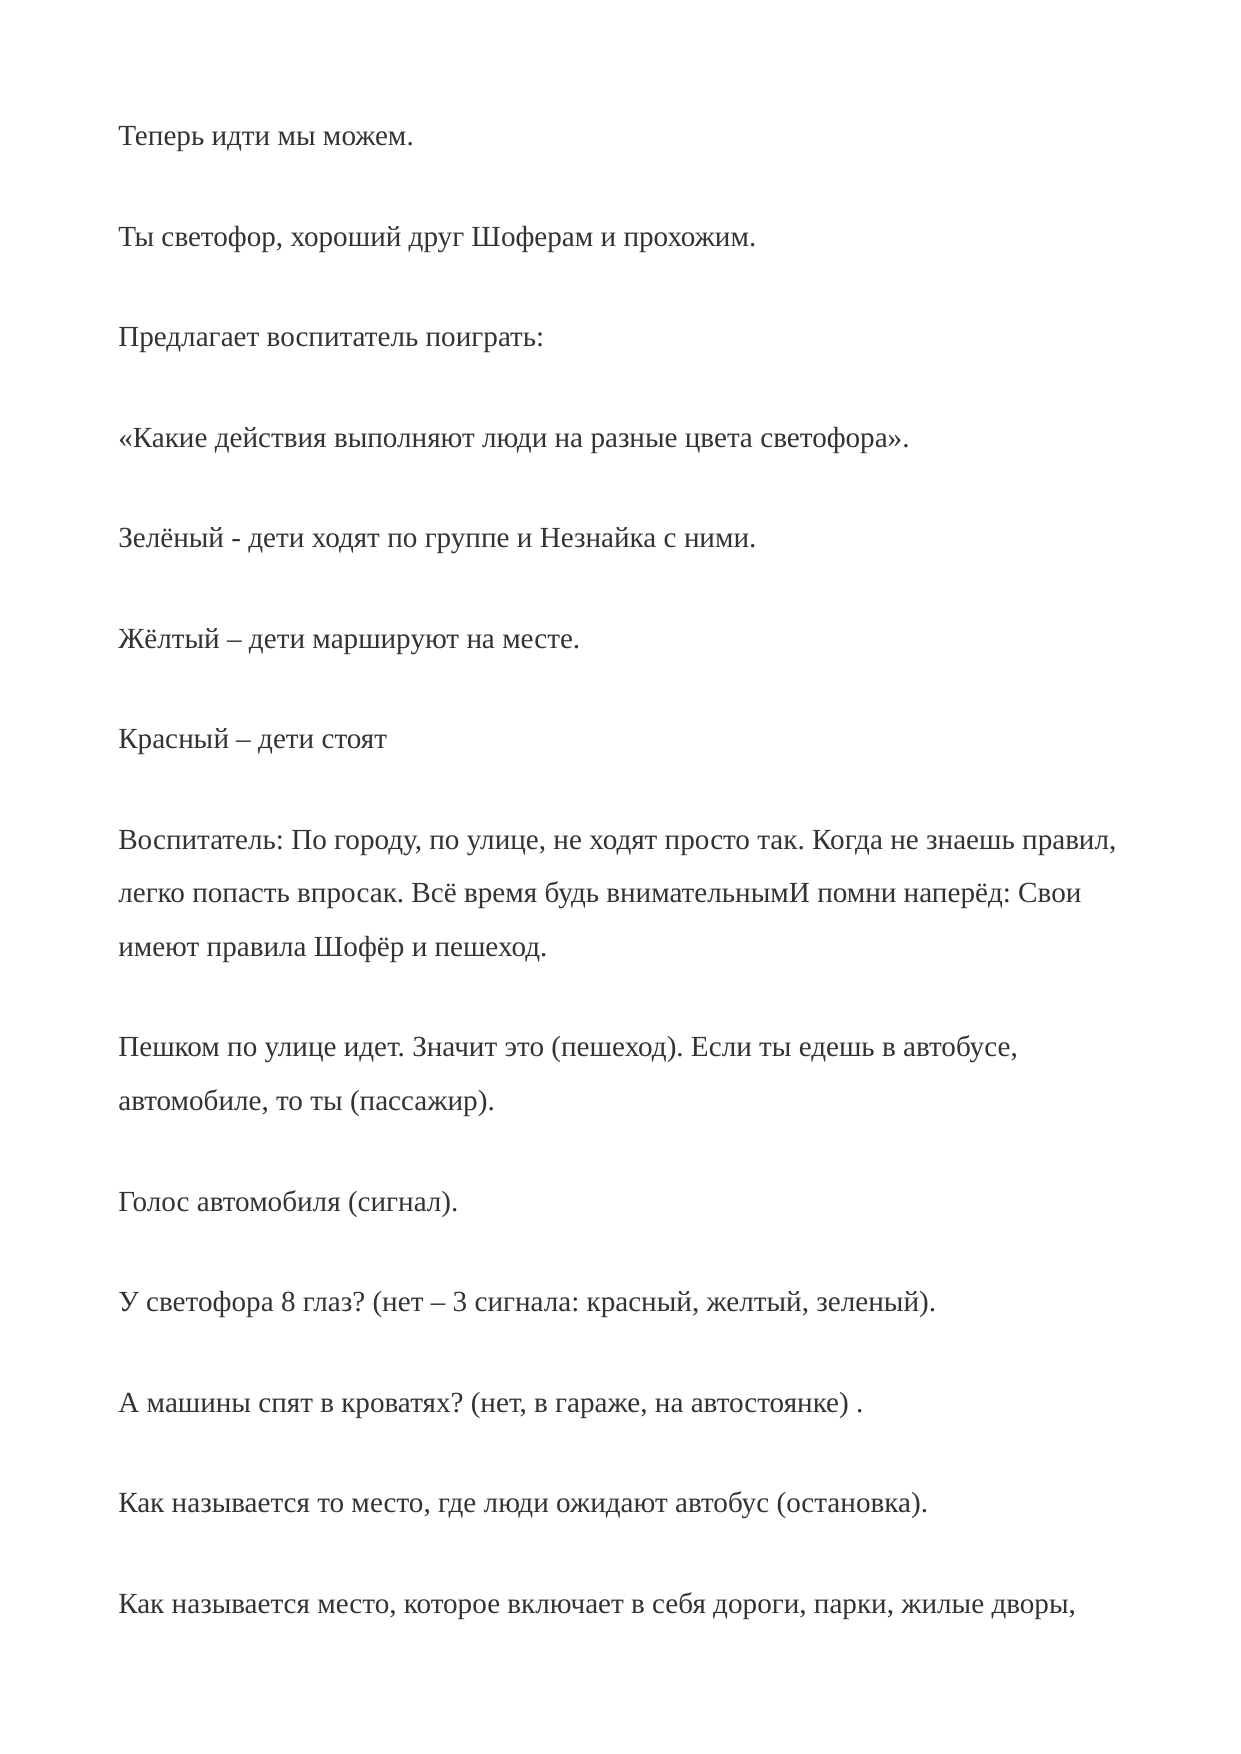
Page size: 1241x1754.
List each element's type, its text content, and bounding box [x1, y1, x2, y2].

text Красный – дети стоят [118, 721, 1122, 755]
text Ты светофор, хороший друг Шоферам и прохожим. [118, 219, 1122, 252]
text Воспитатель: По городу, по улице, не ходят просто так. Когда не знаешь правил, легко попасть впросак. Всё время будь внимательнымИ помни наперёд: Свои имеют правила Шофёр и пешеход. [118, 822, 1122, 963]
text Зелёный - дети ходят по группе и Незнайка с ними. [118, 520, 1122, 554]
text Как называется место, которое включает в себя дороги, парки, жилые дворы, [118, 1586, 1122, 1619]
text У светофора 8 глаз? (нет – 3 сигнала: красный, желтый, зеленый). [118, 1284, 1122, 1318]
text Голос автомобиля (сигнал). [118, 1184, 1122, 1217]
text Пешком по улице идет. Значит это (пешеход). Если ты едешь в автобусе, автомобиле, то ты (пассажир). [118, 1029, 1122, 1117]
text А машины спят в кроватях? (нет, в гараже, на автостоянке) . [118, 1385, 1122, 1418]
text Предлагает воспитатель поиграть: [118, 319, 1122, 353]
text Жёлтый – дети маршируют на месте. [118, 621, 1122, 654]
text Как называется то место, где люди ожидают автобус (остановка). [118, 1485, 1122, 1519]
text «Какие действия выполняют люди на разные цвета светофора». [118, 420, 1122, 453]
text Теперь идти мы можем. [118, 118, 1122, 152]
